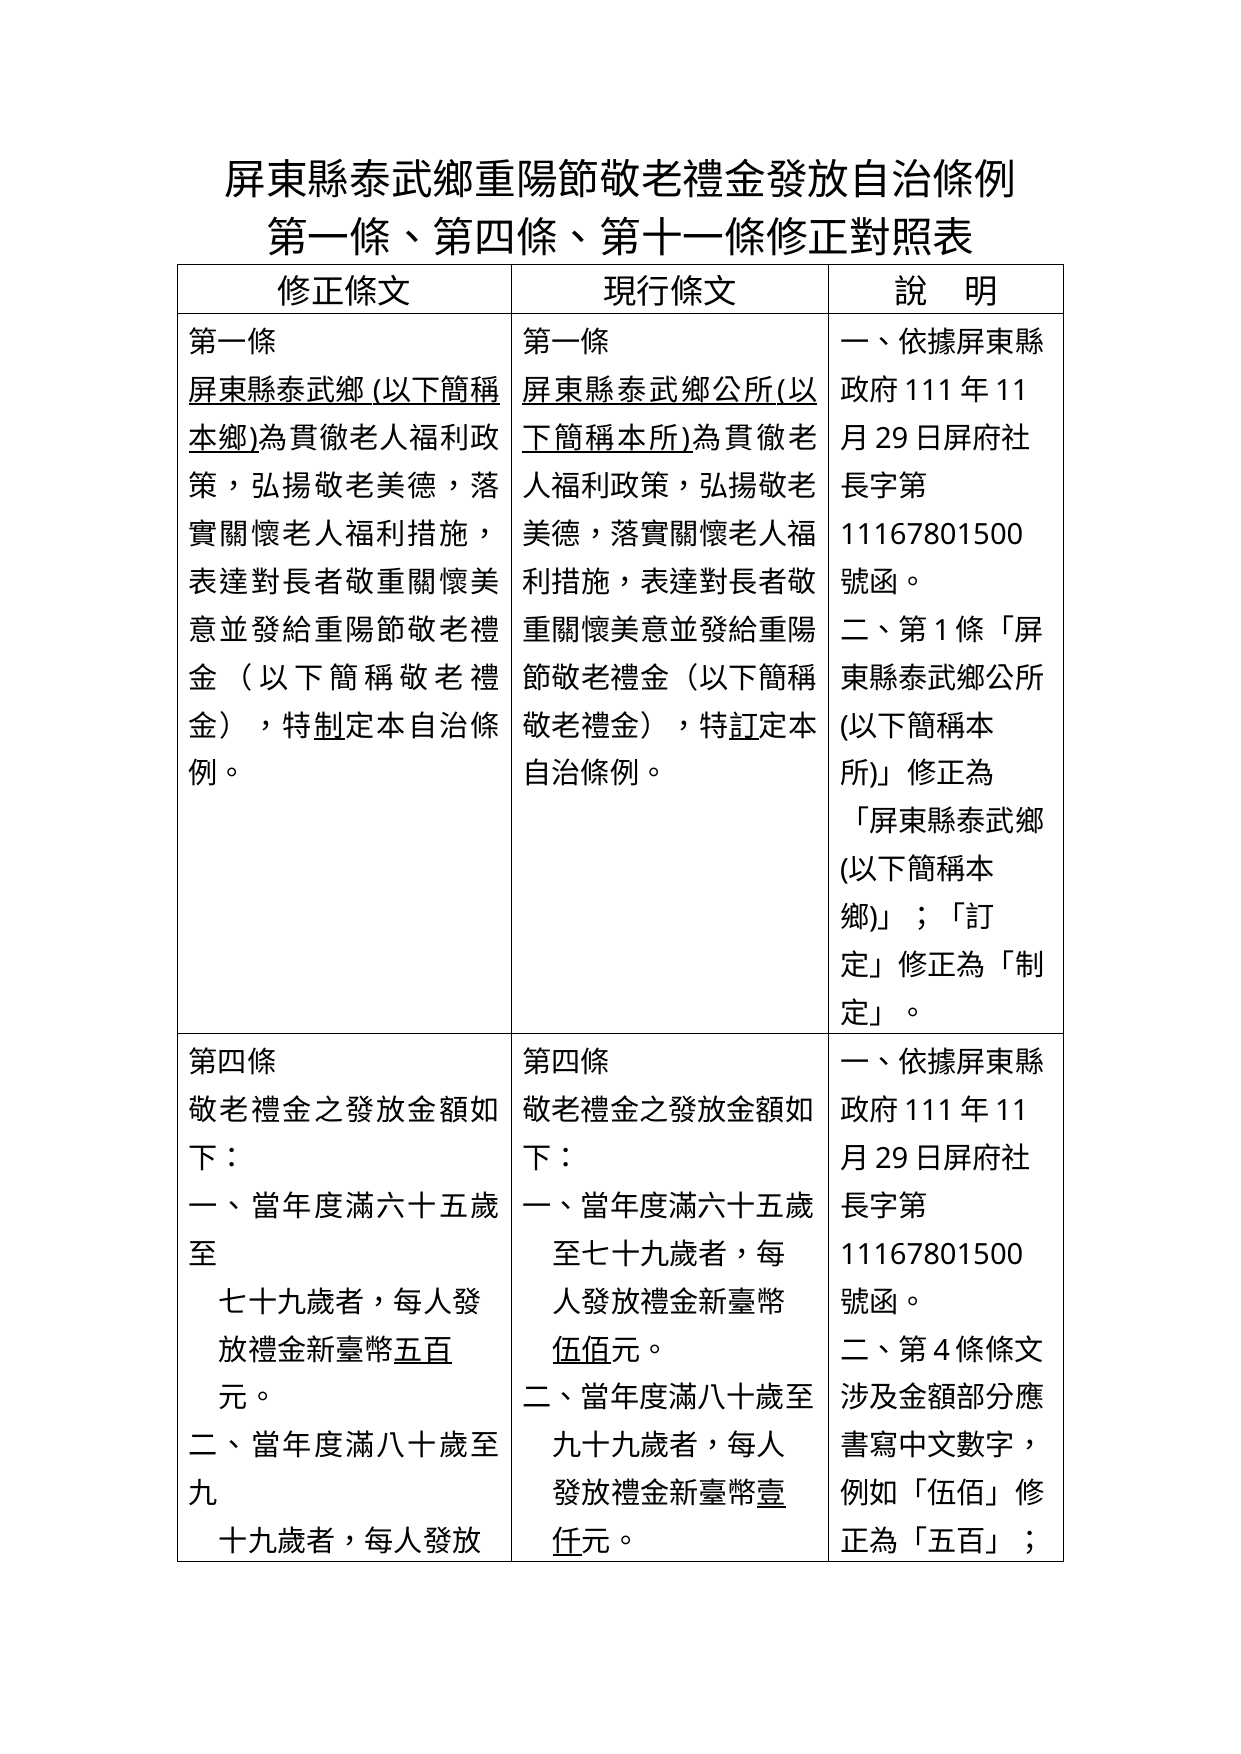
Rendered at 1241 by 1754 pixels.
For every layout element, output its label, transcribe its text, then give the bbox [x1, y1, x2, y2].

table_header 說 明 [829, 265, 1063, 313]
table_cell 第四條 敬老禮金之發放金額如下： 一、當年度滿六十五歲 至七十九歲者，每 人發放禮金新臺幣 伍佰元。 二、當年度滿八十歲至 九十九歲者，每人 發放禮金新臺幣壹 仟元。 [512, 1034, 828, 1561]
text 屏東縣泰武鄉重陽節敬老禮金發放自治條例 第一條、第四條、第十一條修正對照表 [177, 148, 1063, 264]
table_cell 第一條 屏東縣泰武鄉公所(以下簡稱本所)為貫徹老人福利政策，弘揚敬老美德，落實關懷老人福利措施，表達對長者敬重關懷美意並發給重陽節敬老禮金（以下簡稱敬老禮金），特訂定本自治條例。 [512, 314, 828, 1033]
table_cell 第一條 屏東縣泰武鄉 (以下簡稱本鄉)為貫徹老人福利政策，弘揚敬老美德，落實關懷老人福利措施，表達對長者敬重關懷美意並發給重陽節敬老禮金（以下簡稱敬老禮金），特制定本自治條例。 [178, 314, 511, 1033]
table_header 修正條文 [178, 265, 511, 313]
table_header 現行條文 [512, 265, 828, 313]
table_cell 一、依據屏東縣政府111年11月29日屏府社長字第11167801500號函。 二、第4條條文涉及金額部分應書寫中文數字，例如「伍佰」修正為「五百」； [829, 1034, 1063, 1561]
table_cell 一、依據屏東縣政府111年11月29日屏府社長字第11167801500號函。 二、第1條「屏東縣泰武鄉公所(以下簡稱本所)」修正為「屏東縣泰武鄉(以下簡稱本鄉)」；「訂定」修正為「制定」。 [829, 314, 1063, 1033]
table_cell 第四條 敬老禮金之發放金額如下： 一、當年度滿六十五歲至 七十九歲者，每人發 放禮金新臺幣五百 元。 二、當年度滿八十歲至九 十九歲者，每人發放 [178, 1034, 511, 1561]
